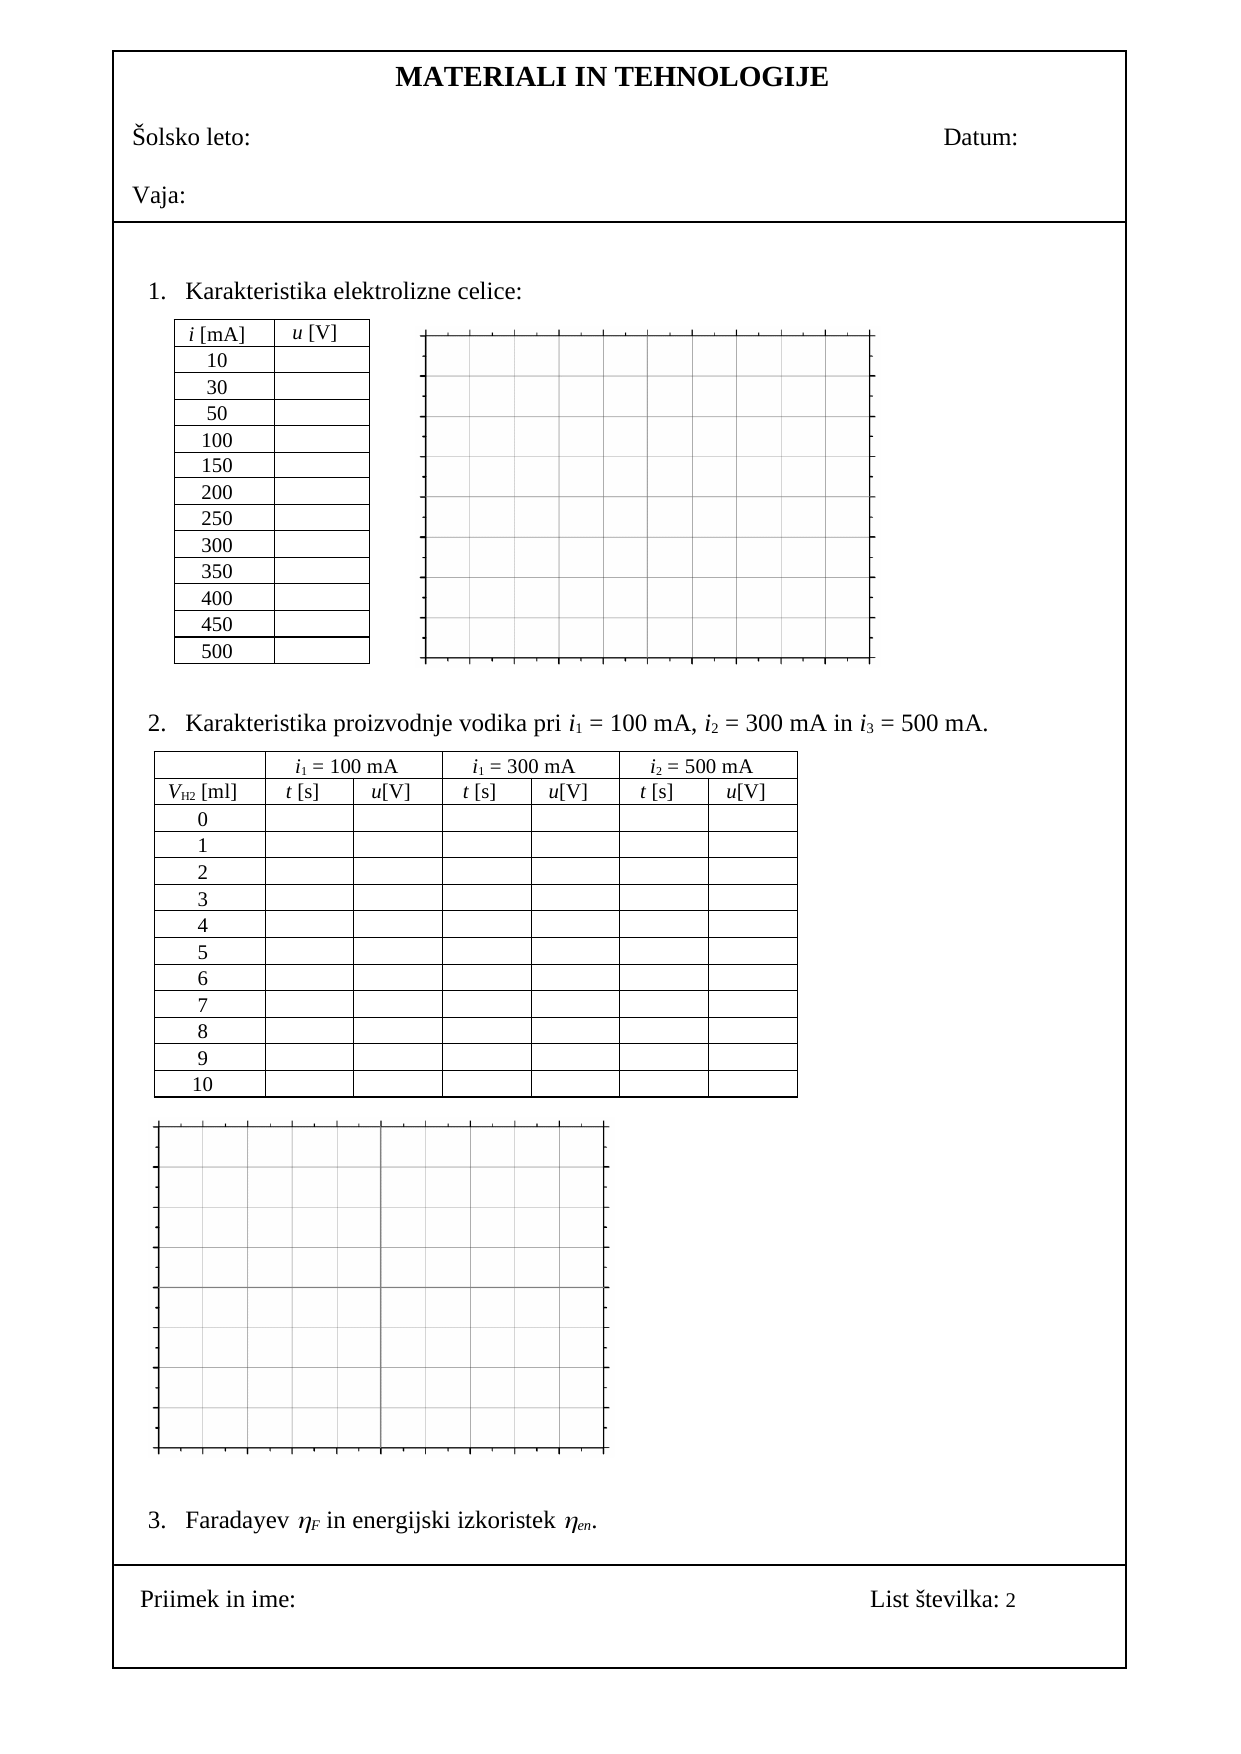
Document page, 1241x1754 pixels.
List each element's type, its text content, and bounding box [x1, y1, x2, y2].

table_cell [266, 1071, 353, 1096]
table_cell 250 [175, 505, 274, 530]
table_cell [709, 1071, 797, 1096]
table_cell 2 [155, 858, 265, 884]
table_cell [275, 400, 369, 425]
table_cell [354, 805, 442, 831]
table_cell [275, 584, 369, 610]
table_cell [532, 832, 619, 857]
table_cell [709, 832, 797, 857]
table_cell 10 [175, 347, 274, 372]
table_cell [443, 1071, 531, 1096]
table_cell 100 [175, 426, 274, 452]
table_cell [443, 832, 531, 857]
list Karakteristika elektrolizne celice: [148, 276, 1107, 304]
table_cell [275, 347, 369, 372]
table_cell [532, 885, 619, 910]
table_cell 5 [155, 938, 265, 963]
table_cell 9 [155, 1044, 265, 1070]
table_header i2 = 500 mA [620, 752, 797, 778]
table_header i1 = 100 mA [266, 752, 442, 778]
table_cell [620, 938, 708, 963]
table_cell [532, 1071, 619, 1096]
table_cell [443, 911, 531, 937]
table_cell [266, 1044, 353, 1070]
table_cell u[V] [709, 779, 797, 804]
table_cell 1 [155, 832, 265, 857]
table_cell [275, 453, 369, 477]
table_cell [443, 805, 531, 831]
table_cell [443, 965, 531, 990]
list Faradayev F in energijski izkoristek en. [148, 1505, 1107, 1534]
table_cell [354, 991, 442, 1017]
table_cell 500 [175, 638, 274, 663]
table_cell [266, 885, 353, 910]
table_cell [532, 938, 619, 963]
table_cell [266, 858, 353, 884]
table_cell [620, 965, 708, 990]
table_cell t [s] [620, 779, 708, 804]
table_cell [275, 505, 369, 530]
table_cell [709, 805, 797, 831]
table_cell [443, 938, 531, 963]
table_cell 350 [175, 558, 274, 583]
table_cell u[V] [354, 779, 442, 804]
table_cell [620, 911, 708, 937]
table_cell [354, 965, 442, 990]
table_cell [443, 1044, 531, 1070]
table_cell 0 [155, 805, 265, 831]
table_cell [620, 832, 708, 857]
table_cell [709, 965, 797, 990]
table_cell [532, 965, 619, 990]
table_cell [275, 638, 369, 663]
table_cell [275, 478, 369, 503]
table_cell 7 [155, 991, 265, 1017]
table_cell [266, 965, 353, 990]
table_cell [266, 938, 353, 963]
table_cell [266, 911, 353, 937]
table_cell [443, 1018, 531, 1043]
table_cell [709, 911, 797, 937]
table_cell t [s] [443, 779, 531, 804]
table_cell [532, 858, 619, 884]
table_cell [709, 885, 797, 910]
table_cell VH2 [ml] [155, 779, 265, 804]
table_cell [443, 991, 531, 1017]
table_header i [mA] [175, 320, 274, 346]
table_cell [620, 858, 708, 884]
table_cell 200 [175, 478, 274, 503]
list Karakteristika proizvodnje vodika pri i1 = 100 mA, i2 = 300 mA in i3 = 500 mA. [148, 707, 1107, 737]
table_cell 10 [155, 1071, 265, 1096]
table_cell [620, 1044, 708, 1070]
table_cell [709, 858, 797, 884]
table_cell [266, 1018, 353, 1043]
table_cell 400 [175, 584, 274, 610]
table_cell 50 [175, 400, 274, 425]
table_cell [266, 832, 353, 857]
table_cell [532, 1044, 619, 1070]
table_cell [709, 991, 797, 1017]
table_cell [354, 1018, 442, 1043]
table_cell 450 [175, 611, 274, 636]
table_cell [275, 611, 369, 636]
table_cell 3 [155, 885, 265, 910]
table_cell [354, 1071, 442, 1096]
table_cell [266, 805, 353, 831]
table_cell [275, 426, 369, 452]
table_cell [354, 938, 442, 963]
table_cell [275, 531, 369, 557]
table_header [155, 752, 265, 778]
table_cell [354, 885, 442, 910]
table_cell 8 [155, 1018, 265, 1043]
table_cell 4 [155, 911, 265, 937]
table_cell [532, 911, 619, 937]
table_cell 6 [155, 965, 265, 990]
table_cell [532, 991, 619, 1017]
table_cell [275, 373, 369, 399]
table_cell [532, 1018, 619, 1043]
table_cell [354, 832, 442, 857]
table_header u [V] [275, 320, 369, 346]
table_cell [443, 858, 531, 884]
table_cell [620, 1071, 708, 1096]
table_cell [354, 858, 442, 884]
table_cell [620, 805, 708, 831]
table_cell t [s] [266, 779, 353, 804]
table_cell [620, 991, 708, 1017]
table_header i1 = 300 mA [443, 752, 619, 778]
table_cell u[V] [532, 779, 619, 804]
table_cell [709, 1018, 797, 1043]
table_cell [532, 805, 619, 831]
table_cell [354, 911, 442, 937]
table_cell [709, 938, 797, 963]
table_cell [620, 885, 708, 910]
table_cell [275, 558, 369, 583]
table_cell [354, 1044, 442, 1070]
table_cell [709, 1044, 797, 1070]
table_cell [443, 885, 531, 910]
table_cell [266, 991, 353, 1017]
table_cell 300 [175, 531, 274, 557]
table_cell 150 [175, 453, 274, 477]
table_cell 30 [175, 373, 274, 399]
table_cell [620, 1018, 708, 1043]
